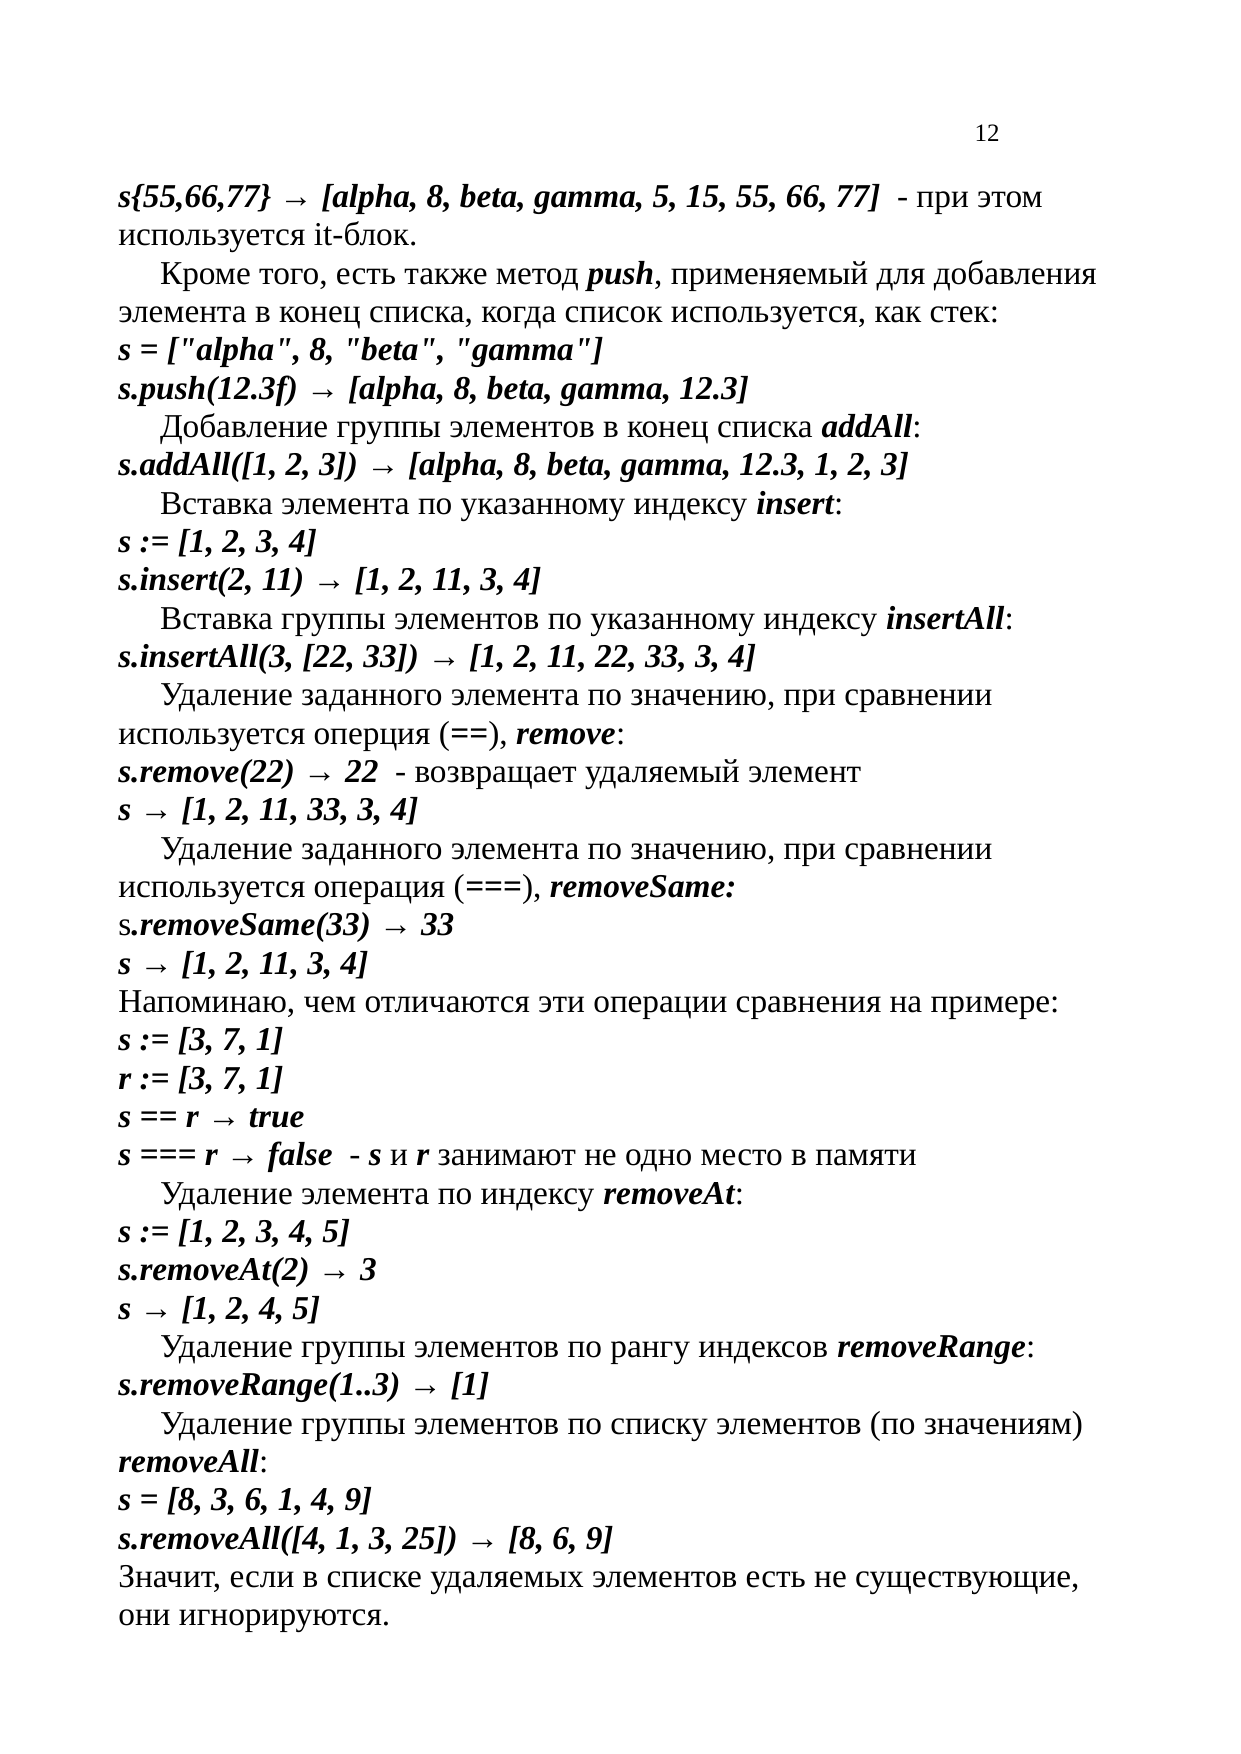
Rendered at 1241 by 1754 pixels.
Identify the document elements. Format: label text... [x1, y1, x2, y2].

text Удаление заданного элемента по значению, при сравнении используется операция (===), removeSame: [118, 828, 1122, 905]
text s.removeSame(33) → 33 [118, 905, 1122, 943]
text r := [3, 7, 1] [118, 1058, 1122, 1096]
text s == r → true [118, 1096, 1122, 1135]
text s = [8, 3, 6, 1, 4, 9] [118, 1480, 1122, 1518]
text s.insert(2, 11) → [1, 2, 11, 3, 4] [118, 560, 1122, 598]
text Удаление группы элементов по списку элементов (по значениям) removeAll: [118, 1403, 1122, 1480]
text s = ["alpha", 8, "beta", "gamma"] [118, 330, 1122, 368]
text s → [1, 2, 11, 33, 3, 4] [118, 790, 1122, 828]
text s := [1, 2, 3, 4] [118, 521, 1122, 560]
text s === r → false - s и r занимают не одно место в памяти [118, 1135, 1122, 1173]
text s.removeRange(1..3) → [1] [118, 1365, 1122, 1403]
text s → [1, 2, 11, 3, 4] [118, 943, 1122, 981]
text s.push(12.3f) → [alpha, 8, beta, gamma, 12.3] [118, 368, 1122, 406]
text Вставка элемента по указанному индексу insert: [118, 483, 1122, 521]
text Значит, если в списке удаляемых элементов есть не существующие, они игнорируются. [118, 1556, 1122, 1633]
text s.insertAll(3, [22, 33]) → [1, 2, 11, 22, 33, 3, 4] [118, 636, 1122, 675]
text s.removeAll([4, 1, 3, 25]) → [8, 6, 9] [118, 1518, 1122, 1556]
text Удаление заданного элемента по значению, при сравнении используется оперция (==), remove: [118, 675, 1122, 751]
text s.removeAt(2) → 3 [118, 1250, 1122, 1288]
text Напоминаю, чем отличаются эти операции сравнения на примере: [118, 981, 1122, 1020]
text s.addAll([1, 2, 3]) → [alpha, 8, beta, gamma, 12.3, 1, 2, 3] [118, 445, 1122, 483]
text Вставка группы элементов по указанному индексу insertAll: [118, 598, 1122, 636]
text s := [3, 7, 1] [118, 1020, 1122, 1058]
text Удаление группы элементов по рангу индексов removeRange: [118, 1326, 1122, 1365]
text s := [1, 2, 3, 4, 5] [118, 1211, 1122, 1250]
text s.remove(22) → 22 - возвращает удаляемый элемент [118, 751, 1122, 790]
text Удаление элемента по индексу removeAt: [118, 1173, 1122, 1211]
text s{55,66,77} → [alpha, 8, beta, gamma, 5, 15, 55, 66, 77] - при этом используется it-блок. [118, 176, 1122, 253]
text Добавление группы элементов в конец списка addAll: [118, 406, 1122, 445]
text Кроме того, есть также метод push, применяемый для добавления элемента в конец списка, когда список используется, как стек: [118, 253, 1122, 330]
text s → [1, 2, 4, 5] [118, 1288, 1122, 1326]
